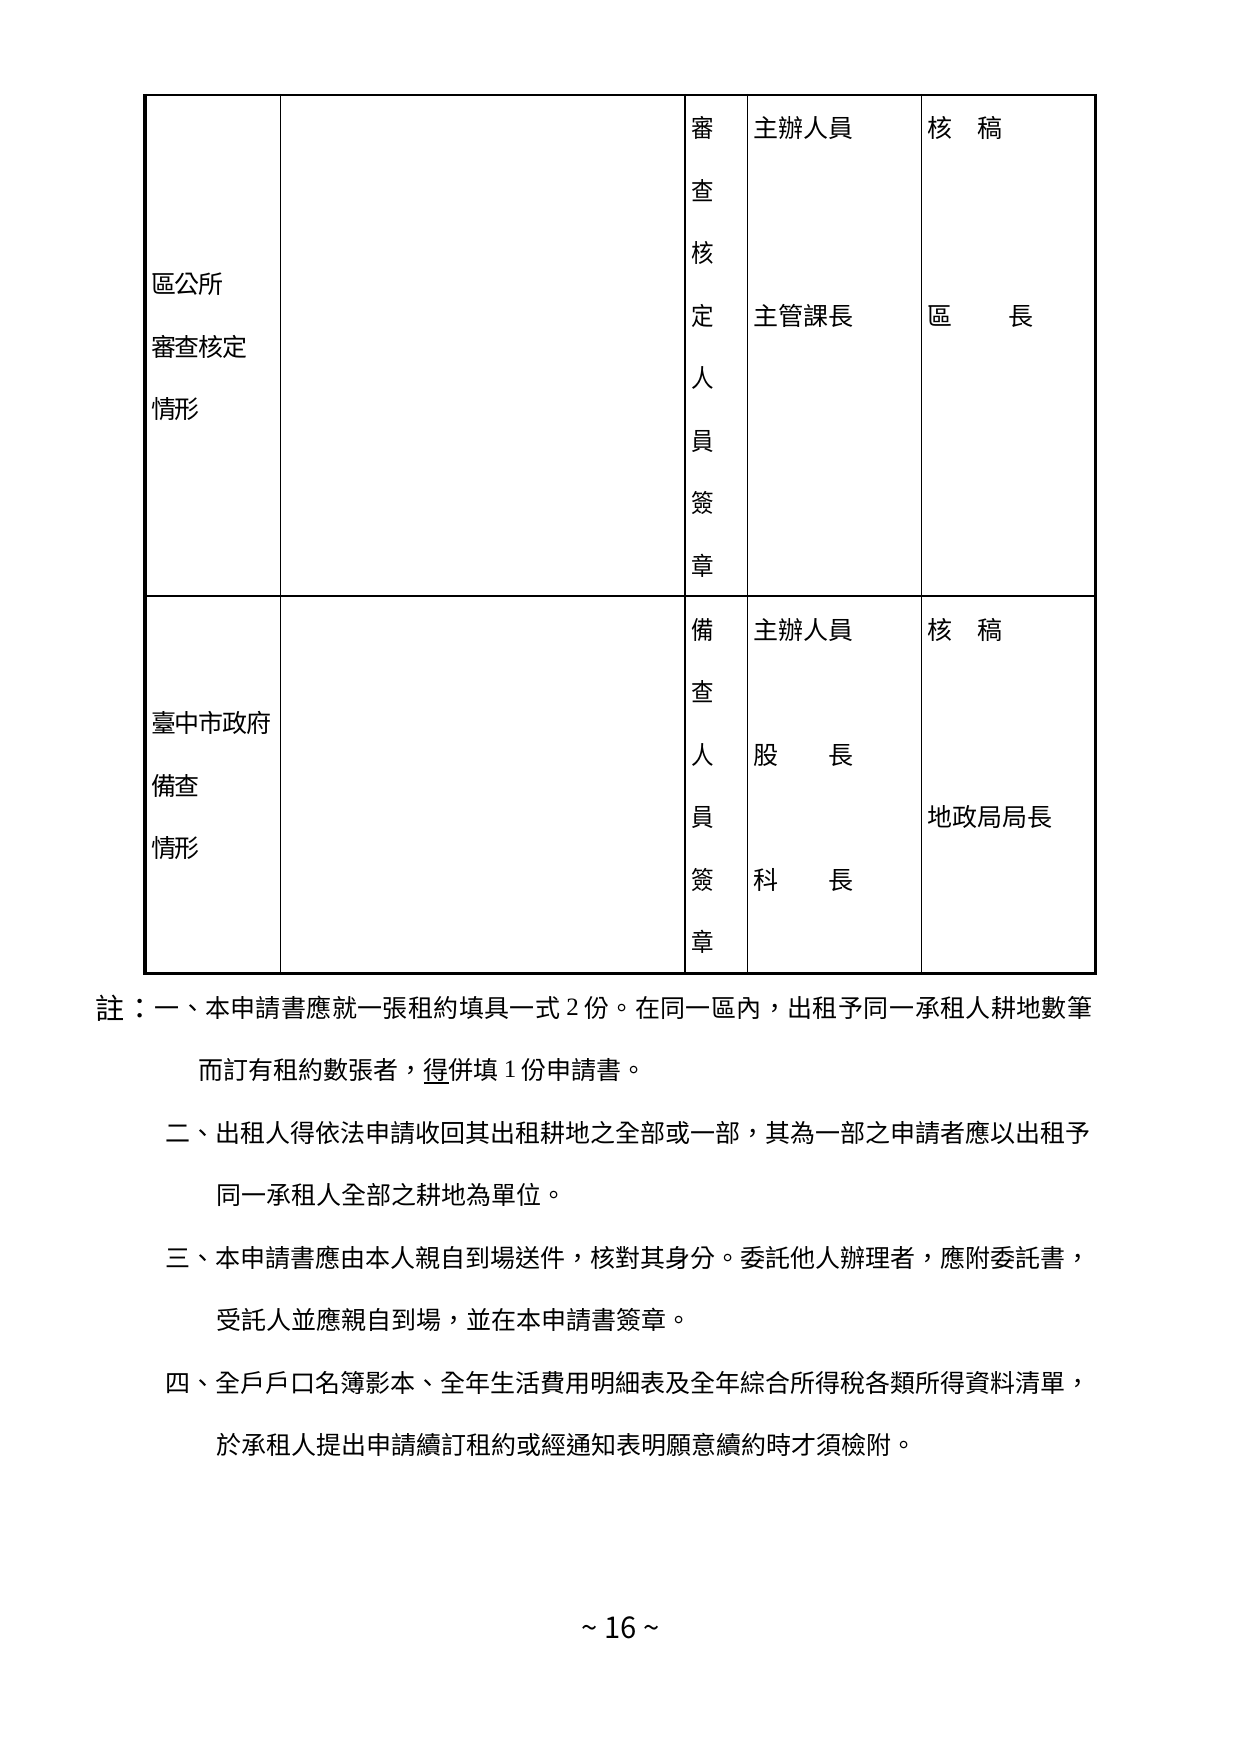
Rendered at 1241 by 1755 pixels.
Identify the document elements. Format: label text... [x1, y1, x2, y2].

table_cell [281, 96, 684, 595]
table_cell 臺中市政府備查 情形 [147, 597, 280, 972]
table_cell 核稿 區 長 [922, 96, 1094, 595]
table_cell 審 查 核 定 人 員 簽 章 [686, 96, 747, 595]
text 註：一、本申請書應就一張租約填具一式2份。在同一區內，出租予同一承租人耕地數筆而訂有租約數張者，得併填1份申請書。 [96, 975, 1093, 1100]
text 三、本申請書應由本人親自到場送件，核對其身分。委託他人辦理者，應附委託書，受託人並應親自到場，並在本申請書簽章。 [165, 1225, 1093, 1350]
table_cell 核稿 地政局局長 [922, 597, 1094, 972]
text 四、全戶戶口名簿影本、全年生活費用明細表及全年綜合所得稅各類所得資料清單，於承租人提出申請續訂租約或經通知表明願意續約時才須檢附。 [165, 1350, 1093, 1475]
table_cell 主辦人員 主管課長 [748, 96, 921, 595]
table_cell 主辦人員 股 長 科 長 [748, 597, 921, 972]
table_cell 備 查 人 員 簽 章 [686, 597, 747, 972]
table_cell 區公所 審查核定 情形 [147, 96, 280, 595]
text 二、出租人得依法申請收回其出租耕地之全部或一部，其為一部之申請者應以出租予同一承租人全部之耕地為單位。 [165, 1100, 1093, 1225]
table_cell [281, 597, 684, 972]
